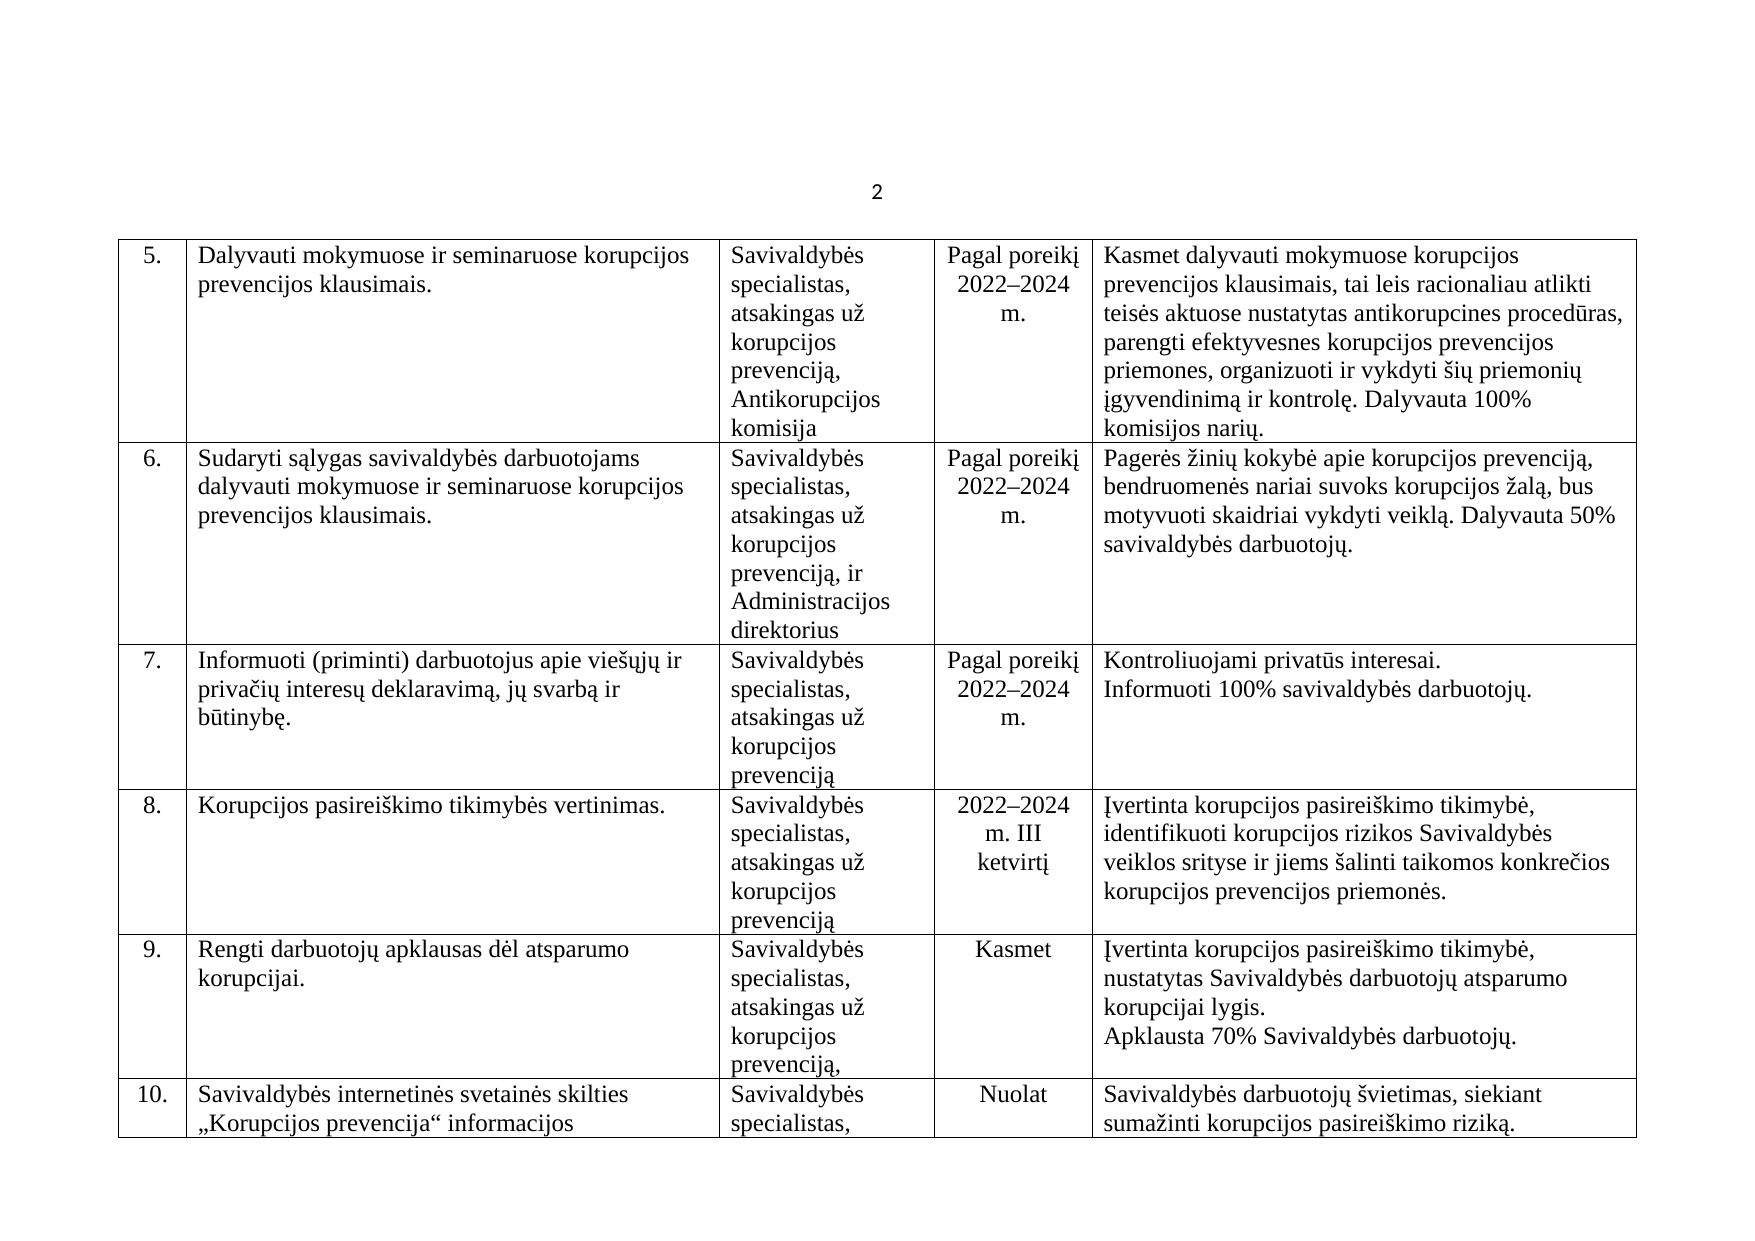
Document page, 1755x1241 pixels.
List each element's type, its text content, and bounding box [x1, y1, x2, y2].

table_cell Savivaldybės specialistas, atsakingas už korupcijos prevenciją [720, 790, 934, 933]
table_cell Sudaryti sąlygas savivaldybės darbuotojams dalyvauti mokymuose ir seminaruose korupcijos prevencijos klausimais. [187, 443, 719, 644]
table_cell 8. [119, 790, 186, 933]
table_cell 7. [119, 645, 186, 789]
table_cell Pagal poreikį 2022–2024 m. [935, 443, 1092, 644]
table_cell 6. [119, 443, 186, 644]
table_cell Pagal poreikį 2022–2024 m. [935, 645, 1092, 789]
table_cell Savivaldybės specialistas, [720, 1079, 934, 1137]
table_cell Kasmet dalyvauti mokymuose korupcijos prevencijos klausimais, tai leis racionaliau atlikti teisės aktuose nustatytas antikorupcines procedūras, parengti efektyvesnes korupcijos prevencijos priemones, organizuoti ir vykdyti šių priemonių įgyvendinimą ir kontrolę. Dalyvauta 100% komisijos narių. [1093, 240, 1636, 442]
table_cell Savivaldybės internetinės svetainės skilties „Korupcijos prevencija“ informacijos [187, 1079, 719, 1137]
table_cell Pagal poreikį 2022–2024 m. [935, 240, 1092, 442]
table_cell Savivaldybės specialistas, atsakingas už korupcijos prevenciją, ir Administracijos direktorius [720, 443, 934, 644]
table_cell Rengti darbuotojų apklausas dėl atsparumo korupcijai. [187, 935, 719, 1078]
table_cell 9. [119, 935, 186, 1078]
table_cell Savivaldybės specialistas, atsakingas už korupcijos prevenciją [720, 645, 934, 789]
table_cell Dalyvauti mokymuose ir seminaruose korupcijos prevencijos klausimais. [187, 240, 719, 442]
table_cell 5. [119, 240, 186, 442]
table_cell Įvertinta korupcijos pasireiškimo tikimybė, nustatytas Savivaldybės darbuotojų atsparumo korupcijai lygis. Apklausta 70% Savivaldybės darbuotojų. [1093, 935, 1636, 1078]
table_cell 10. [119, 1079, 186, 1137]
table_cell Savivaldybės darbuotojų švietimas, siekiant sumažinti korupcijos pasireiškimo riziką. [1093, 1079, 1636, 1137]
table_cell Savivaldybės specialistas, atsakingas už korupcijos prevenciją, [720, 935, 934, 1078]
table_cell Pagerės žinių kokybė apie korupcijos prevenciją, bendruomenės nariai suvoks korupcijos žalą, bus motyvuoti skaidriai vykdyti veiklą. Dalyvauta 50% savivaldybės darbuotojų. [1093, 443, 1636, 644]
table_cell Korupcijos pasireiškimo tikimybės vertinimas. [187, 790, 719, 933]
table_cell Įvertinta korupcijos pasireiškimo tikimybė, identifikuoti korupcijos rizikos Savivaldybės veiklos srityse ir jiems šalinti taikomos konkrečios korupcijos prevencijos priemonės. [1093, 790, 1636, 933]
table_cell Nuolat [935, 1079, 1092, 1137]
table_cell 2022–2024 m. III ketvirtį [935, 790, 1092, 933]
table_cell Kasmet [935, 935, 1092, 1078]
table_cell Kontroliuojami privatūs interesai. Informuoti 100% savivaldybės darbuotojų. [1093, 645, 1636, 789]
table_cell Informuoti (priminti) darbuotojus apie viešųjų ir privačių interesų deklaravimą, jų svarbą ir būtinybę. [187, 645, 719, 789]
table_cell Savivaldybės specialistas, atsakingas už korupcijos prevenciją, Antikorupcijos komisija [720, 240, 934, 442]
